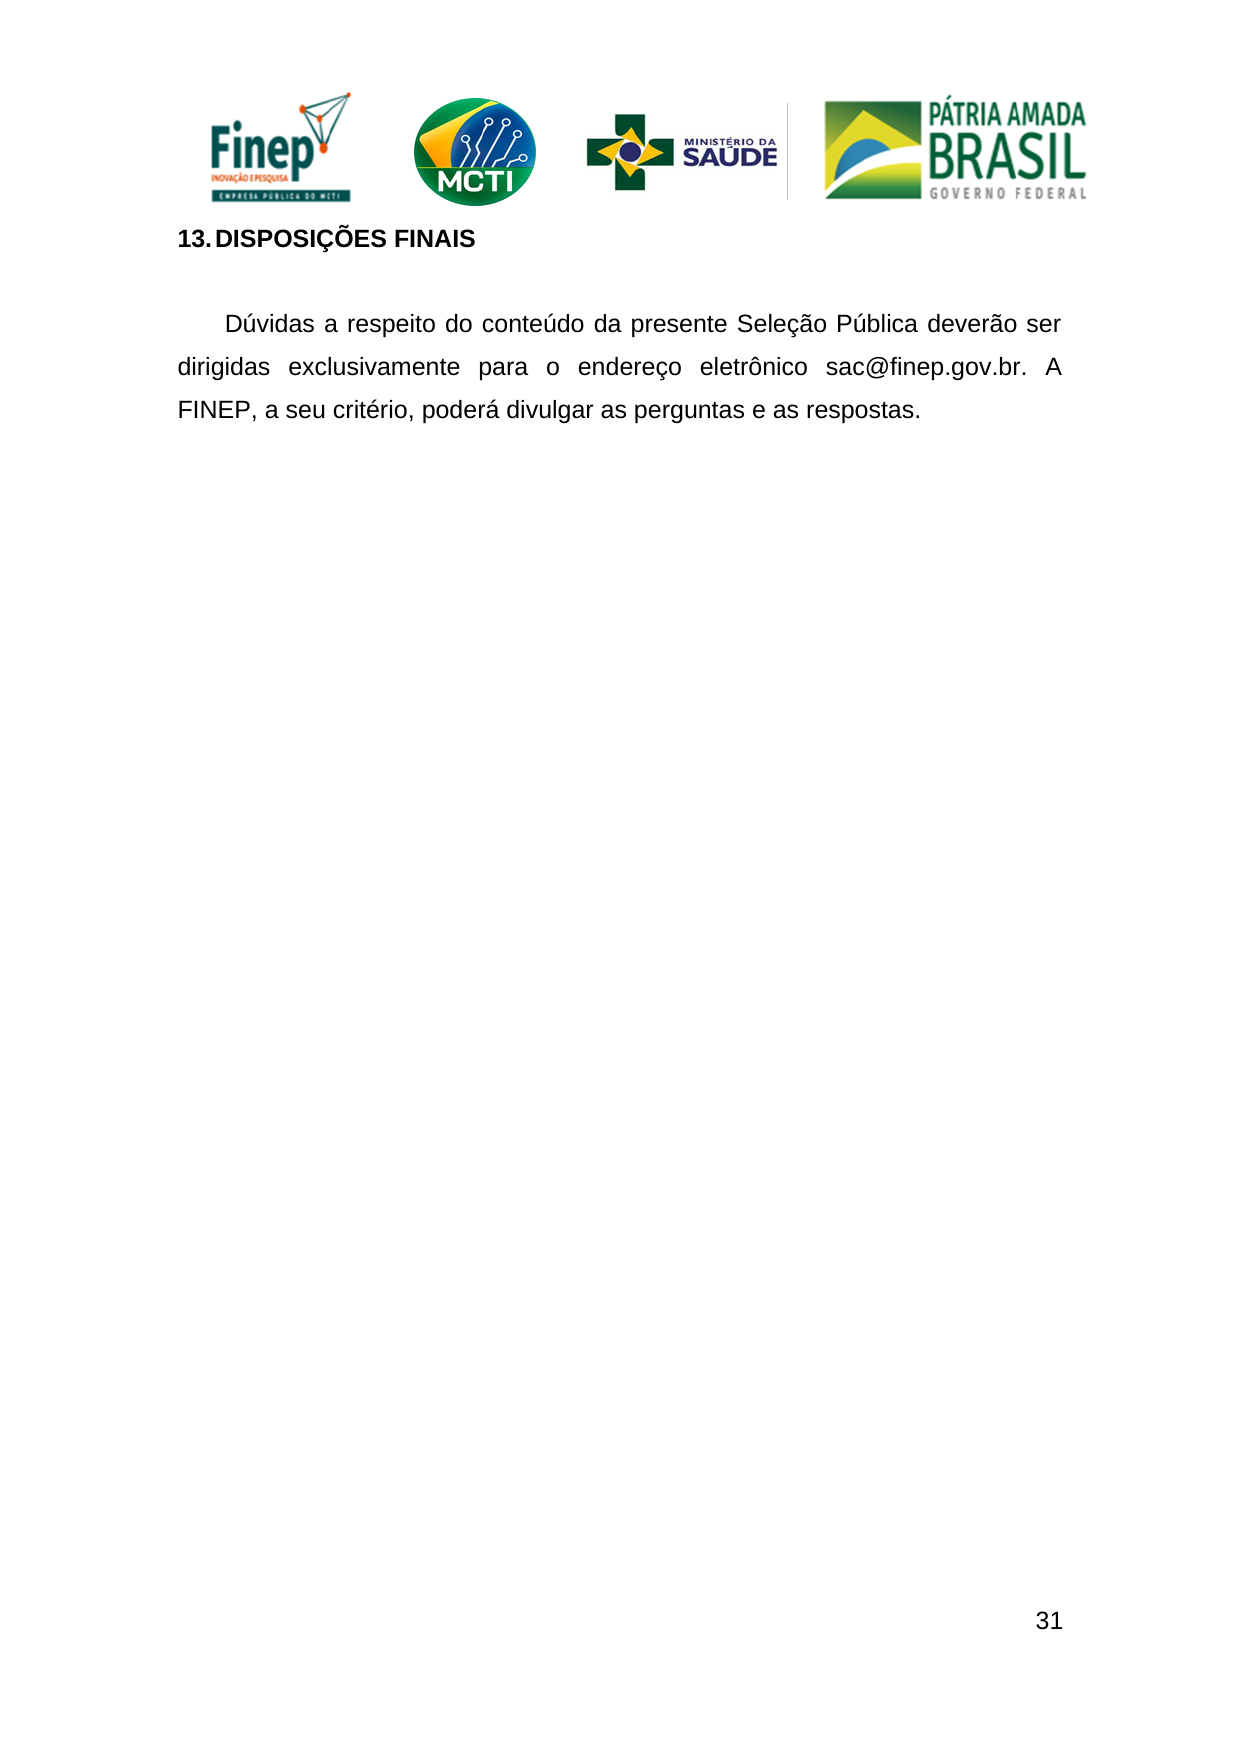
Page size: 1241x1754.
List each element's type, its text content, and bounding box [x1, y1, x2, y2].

text Dúvidas a respeito do conteúdo da presente Seleção Pública deverão ser dirigidas exclusivamente para o endereço eletrônico sac@finep.gov.br. A FINEP, a seu critério, poderá divulgar as perguntas e as respostas. [177, 309, 1063, 424]
list DISPOSIÇÕES FINAIS [177, 224, 1063, 253]
